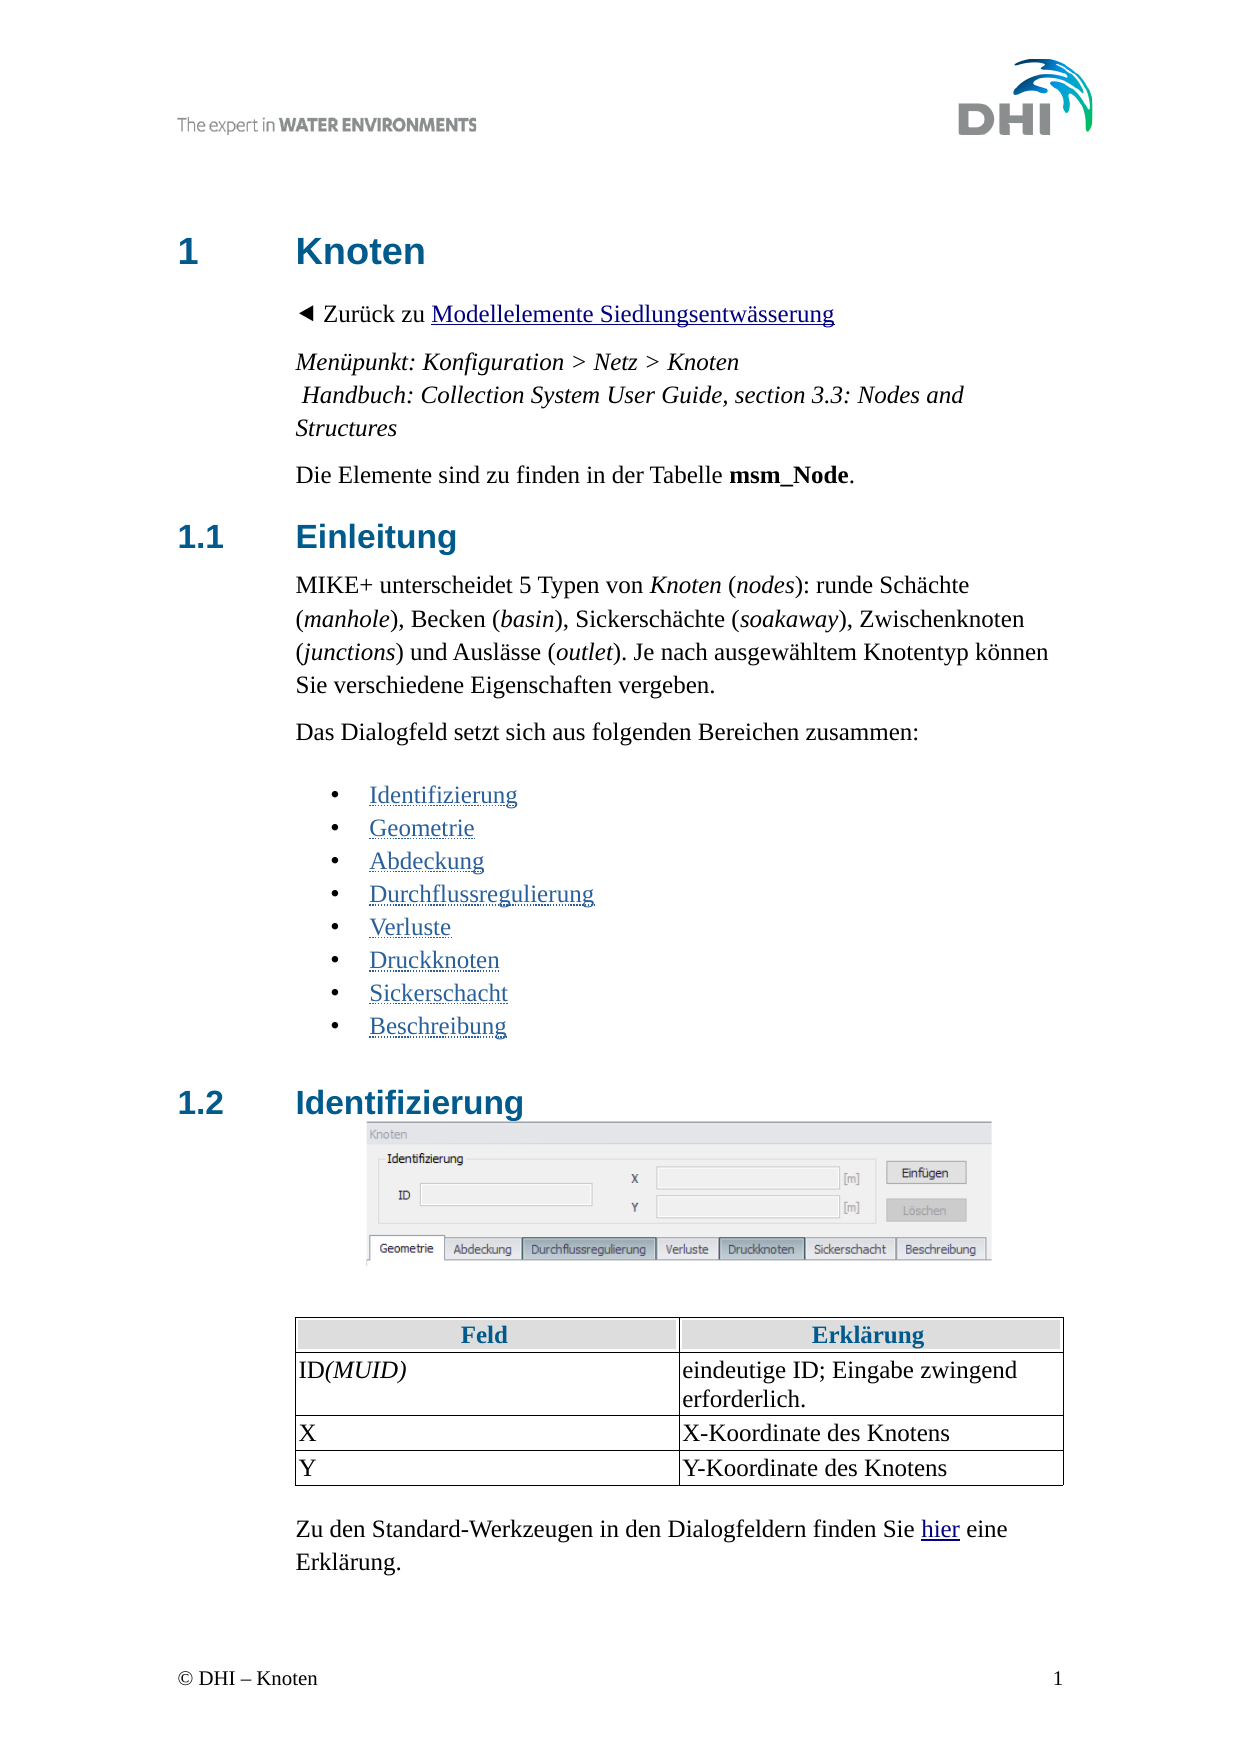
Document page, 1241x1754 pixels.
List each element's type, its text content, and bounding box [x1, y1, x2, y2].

text ⯇ Zurück zu Modellelemente Siedlungsentwässerung [295, 299, 1063, 328]
text Die Elemente sind zu finden in der Tabelle msm_Node. [295, 461, 1063, 489]
picture [958, 59, 1093, 135]
text Zu den Standard-Werkzeugen in den Dialogfeldern finden Sie hier eine Erklärung. [295, 1514, 1063, 1576]
table_cell X-Koordinate des Knotens [680, 1416, 1063, 1450]
picture [366, 1121, 992, 1266]
table_header Feld [296, 1318, 679, 1352]
text MIKE+ unterscheidet 5 Typen von Knoten (nodes): runde Schächte (manhole), Becken (basin), Sickerschächte (soakaway), Zwischenknoten (junctions) und Auslässe (outlet). Je nach ausgewähltem Knotentyp können Sie verschiedene Eigenschaften vergeben. [295, 571, 1063, 698]
table_cell Y [296, 1451, 679, 1485]
text Das Dialogfeld setzt sich aus folgenden Bereichen zusammen: [295, 717, 1063, 746]
list Beschreibung [339, 1011, 1063, 1040]
table_cell X [296, 1416, 679, 1450]
list Durchflussregulierung [339, 879, 1063, 908]
subtitle Einleitung [177, 517, 1063, 556]
list Druckknoten [339, 945, 1063, 974]
picture [177, 117, 477, 135]
table_cell Y-Koordinate des Knotens [680, 1451, 1063, 1485]
list Abdeckung [339, 846, 1063, 875]
list Identifizierung [339, 780, 1063, 809]
table_cell ID(MUID) [296, 1353, 679, 1415]
table_header Erklärung [680, 1318, 1063, 1352]
list Verluste [339, 912, 1063, 941]
table_cell eindeutige ID; Eingabe zwingend erforderlich. [680, 1353, 1063, 1415]
subtitle Knoten [177, 229, 1063, 272]
subtitle Identifizierung [177, 1083, 1063, 1121]
list Sickerschacht [339, 978, 1063, 1007]
text Menüpunkt: Konfiguration > Netz > Knoten Handbuch: Collection System User Guide, section 3.3: Nodes and Structures [295, 347, 1063, 441]
list Geometrie [339, 813, 1063, 842]
